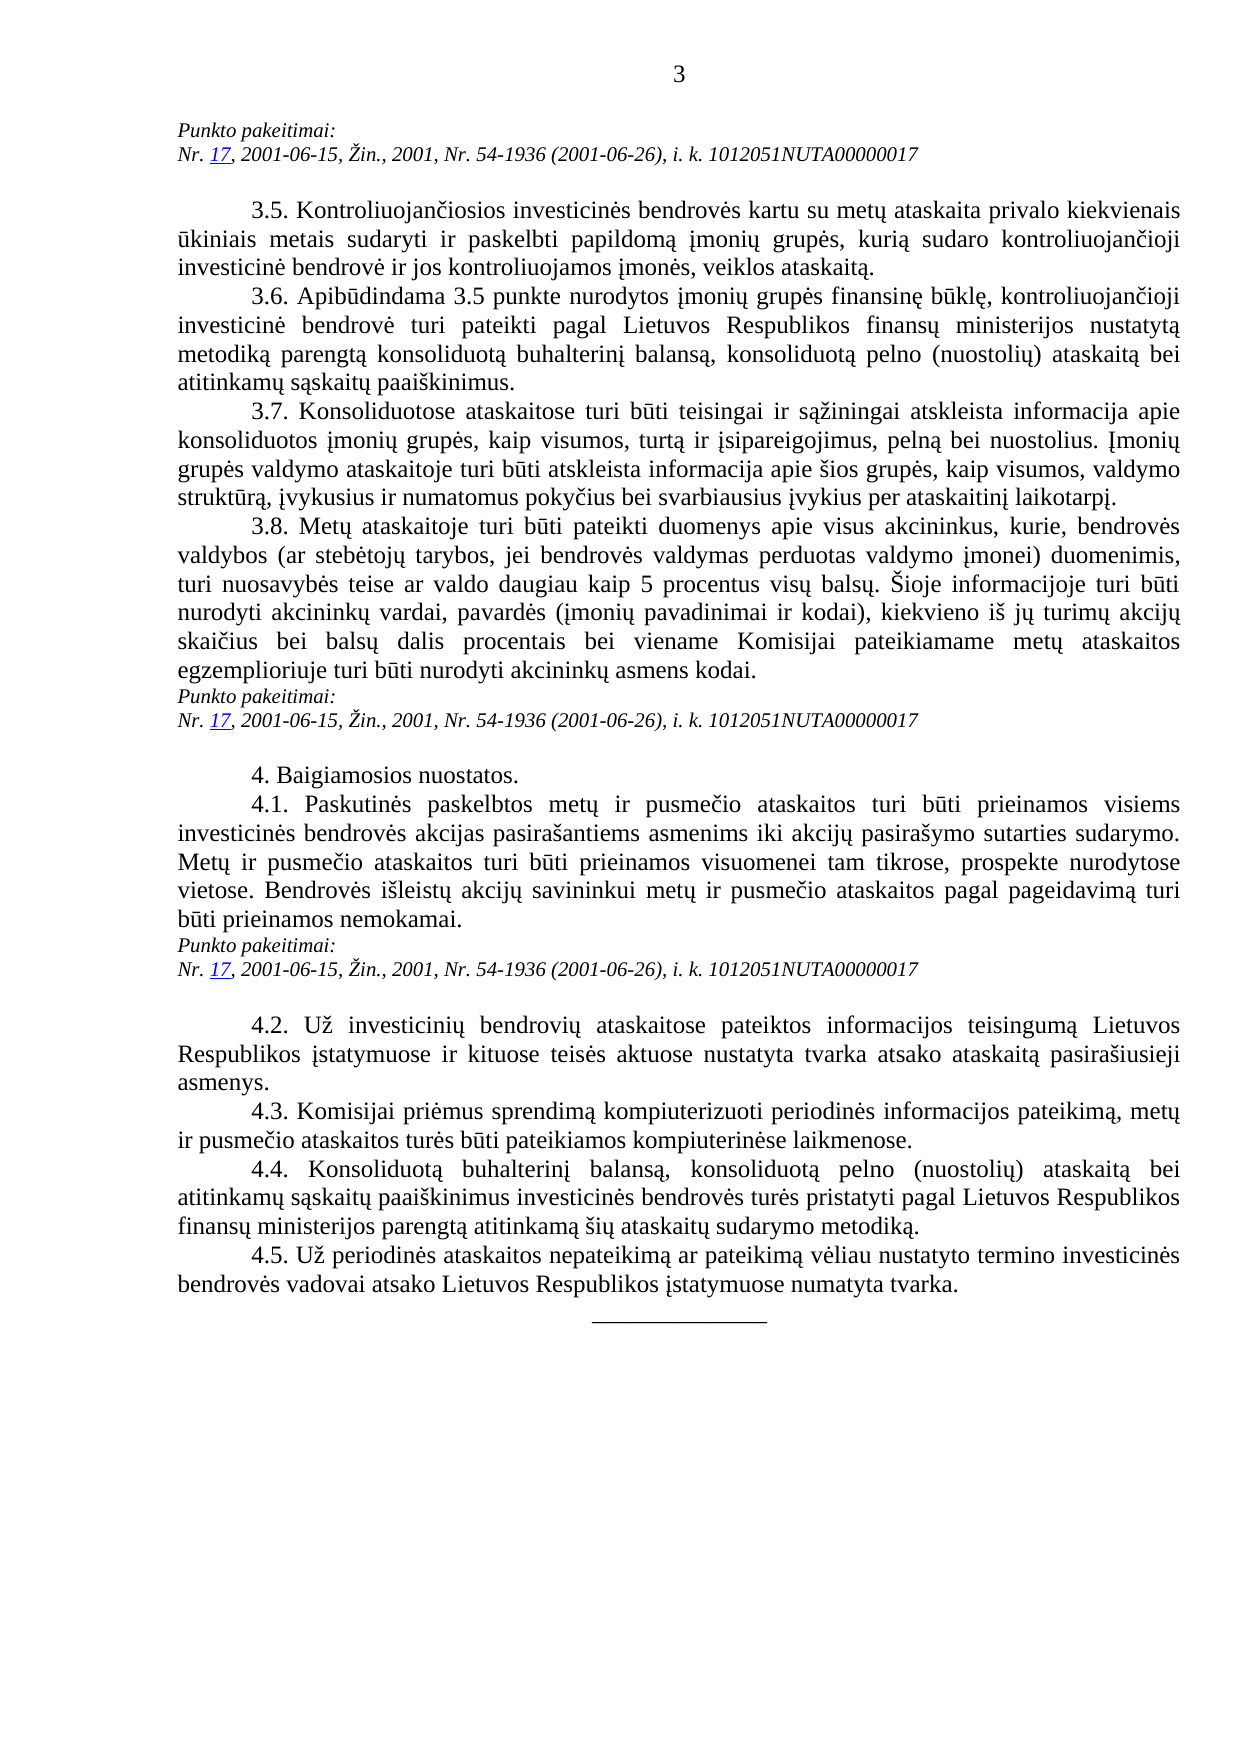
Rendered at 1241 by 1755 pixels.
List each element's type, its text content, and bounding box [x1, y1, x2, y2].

text 4.5. Už periodinės ataskaitos nepateikimą ar pateikimą vėliau nustatyto termino investicinės bendrovės vadovai atsako Lietuvos Respublikos įstatymuose numatyta tvarka. [177, 1240, 1181, 1297]
text Punkto pakeitimai: [177, 118, 1181, 142]
text Nr. 17, 2001-06-15, Žin., 2001, Nr. 54-1936 (2001-06-26), i. k. 1012051NUTA00000017 [177, 957, 1181, 981]
text Nr. 17, 2001-06-15, Žin., 2001, Nr. 54-1936 (2001-06-26), i. k. 1012051NUTA00000017 [177, 708, 1181, 732]
text 3.7. Konsoliduotose ataskaitose turi būti teisingai ir sąžiningai atskleista informacija apie konsoliduotos įmonių grupės, kaip visumos, turtą ir įsipareigojimus, pelną bei nuostolius. Įmonių grupės valdymo ataskaitoje turi būti atskleista informacija apie šios grupės, kaip visumos, valdymo struktūrą, įvykusius ir numatomus pokyčius bei svarbiausius įvykius per ataskaitinį laikotarpį. [177, 396, 1181, 511]
text 4.2. Už investicinių bendrovių ataskaitose pateiktos informacijos teisingumą Lietuvos Respublikos įstatymuose ir kituose teisės aktuose nustatyta tvarka atsako ataskaitą pasirašiusieji asmenys. [177, 1010, 1181, 1096]
text 3.5. Kontroliuojančiosios investicinės bendrovės kartu su metų ataskaita privalo kiekvienais ūkiniais metais sudaryti ir paskelbti papildomą įmonių grupės, kurią sudaro kontroliuojančioji investicinė bendrovė ir jos kontroliuojamos įmonės, veiklos ataskaitą. [177, 195, 1181, 281]
text Nr. 17, 2001-06-15, Žin., 2001, Nr. 54-1936 (2001-06-26), i. k. 1012051NUTA00000017 [177, 142, 1181, 166]
text ______________ [177, 1297, 1181, 1326]
text 4.1. Paskutinės paskelbtos metų ir pusmečio ataskaitos turi būti prieinamos visiems investicinės bendrovės akcijas pasirašantiems asmenims iki akcijų pasirašymo sutarties sudarymo. Metų ir pusmečio ataskaitos turi būti prieinamos visuomenei tam tikrose, prospekte nurodytose vietose. Bendrovės išleistų akcijų savininkui metų ir pusmečio ataskaitos pagal pageidavimą turi būti prieinamos nemokamai. [177, 789, 1181, 933]
text Punkto pakeitimai: [177, 933, 1181, 957]
text Punkto pakeitimai: [177, 684, 1181, 708]
text 3.6. Apibūdindama 3.5 punkte nurodytos įmonių grupės finansinę būklę, kontroliuojančioji investicinė bendrovė turi pateikti pagal Lietuvos Respublikos finansų ministerijos nustatytą metodiką parengtą konsoliduotą buhalterinį balansą, konsoliduotą pelno (nuostolių) ataskaitą bei atitinkamų sąskaitų paaiškinimus. [177, 281, 1181, 396]
text 4.3. Komisijai priėmus sprendimą kompiuterizuoti periodinės informacijos pateikimą, metų ir pusmečio ataskaitos turės būti pateikiamos kompiuterinėse laikmenose. [177, 1096, 1181, 1154]
text 4.4. Konsoliduotą buhalterinį balansą, konsoliduotą pelno (nuostolių) ataskaitą bei atitinkamų sąskaitų paaiškinimus investicinės bendrovės turės pristatyti pagal Lietuvos Respublikos finansų ministerijos parengtą atitinkamą šių ataskaitų sudarymo metodiką. [177, 1154, 1181, 1240]
text 3.8. Metų ataskaitoje turi būti pateikti duomenys apie visus akcininkus, kurie, bendrovės valdybos (ar stebėtojų tarybos, jei bendrovės valdymas perduotas valdymo įmonei) duomenimis, turi nuosavybės teise ar valdo daugiau kaip 5 procentus visų balsų. Šioje informacijoje turi būti nurodyti akcininkų vardai, pavardės (įmonių pavadinimai ir kodai), kiekvieno iš jų turimų akcijų skaičius bei balsų dalis procentais bei viename Komisijai pateikiamame metų ataskaitos egzemplioriuje turi būti nurodyti akcininkų asmens kodai. [177, 511, 1181, 684]
text 4. Baigiamosios nuostatos. [177, 761, 1181, 789]
